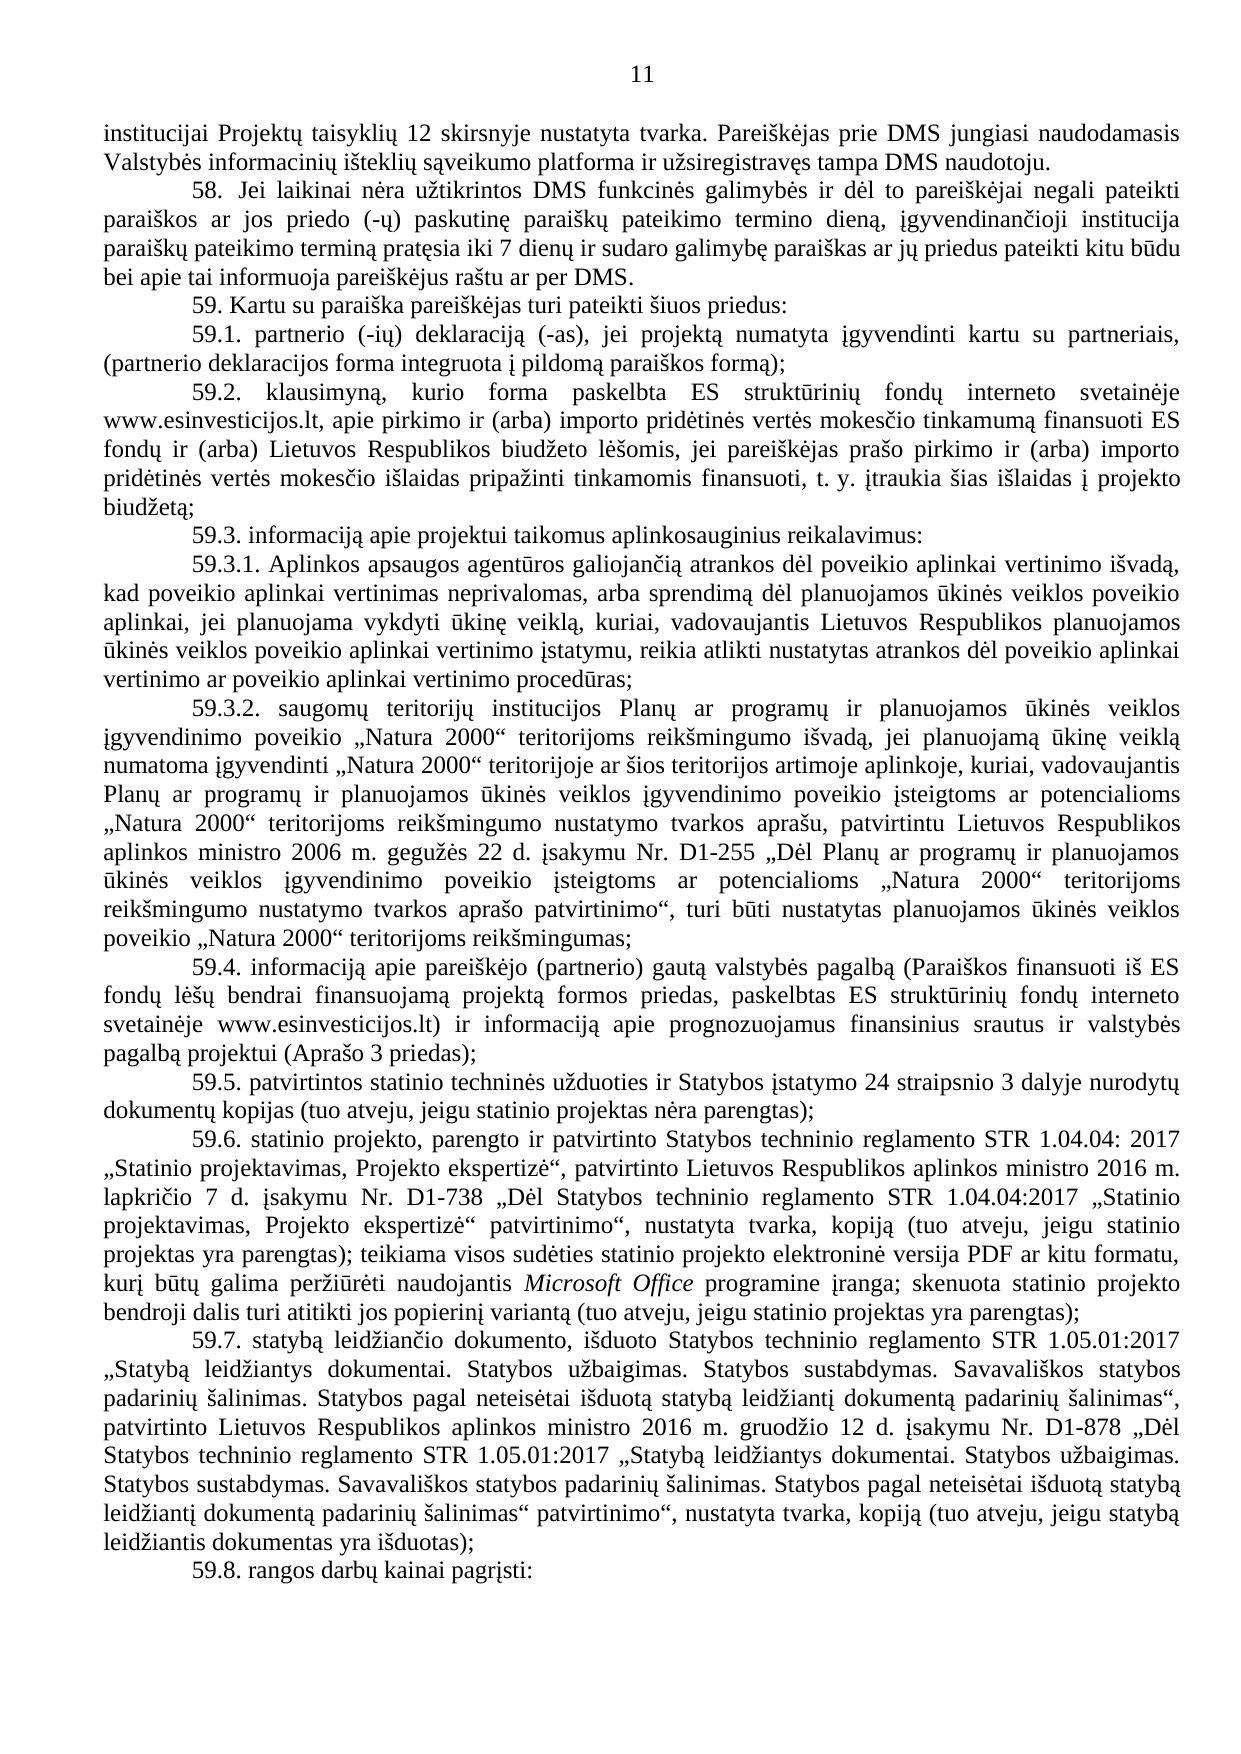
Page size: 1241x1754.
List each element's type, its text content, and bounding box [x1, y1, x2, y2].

text 58. Jei laikinai nėra užtikrintos DMS funkcinės galimybės ir dėl to pareiškėjai negali pateikti paraiškos ar jos priedo (-ų) paskutinę paraiškų pateikimo termino dieną, įgyvendinančioji institucija paraiškų pateikimo terminą pratęsia iki 7 dienų ir sudaro galimybę paraiškas ar jų priedus pateikti kitu būdu bei apie tai informuoja pareiškėjus raštu ar per DMS. [103, 176, 1181, 291]
text 59. Kartu su paraiška pareiškėjas turi pateikti šiuos priedus: [103, 291, 1181, 319]
text 59.8. rangos darbų kainai pagrįsti: [103, 1556, 1181, 1584]
text 59.3. informaciją apie projektui taikomus aplinkosauginius reikalavimus: [103, 521, 1181, 549]
text institucijai Projektų taisyklių 12 skirsnyje nustatyta tvarka. Pareiškėjas prie DMS jungiasi naudodamasis Valstybės informacinių išteklių sąveikumo platforma ir užsiregistravęs tampa DMS naudotoju. [103, 118, 1181, 176]
text 59.2. klausimyną, kurio forma paskelbta ES struktūrinių fondų interneto svetainėje www.esinvesticijos.lt, apie pirkimo ir (arba) importo pridėtinės vertės mokesčio tinkamumą finansuoti ES fondų ir (arba) Lietuvos Respublikos biudžeto lėšomis, jei pareiškėjas prašo pirkimo ir (arba) importo pridėtinės vertės mokesčio išlaidas pripažinti tinkamomis finansuoti, t. y. įtraukia šias išlaidas į projekto biudžetą; [103, 377, 1181, 521]
text 59.6. statinio projekto, parengto ir patvirtinto Statybos techninio reglamento STR 1.04.04: 2017 „Statinio projektavimas, Projekto ekspertizė“, patvirtinto Lietuvos Respublikos aplinkos ministro 2016 m. lapkričio 7 d. įsakymu Nr. D1-738 „Dėl Statybos techninio reglamento STR 1.04.04:2017 „Statinio projektavimas, Projekto ekspertizė“ patvirtinimo“, nustatyta tvarka, kopiją (tuo atveju, jeigu statinio projektas yra parengtas); teikiama visos sudėties statinio projekto elektroninė versija PDF ar kitu formatu, kurį būtų galima peržiūrėti naudojantis Microsoft Office programine įranga; skenuota statinio projekto bendroji dalis turi atitikti jos popierinį variantą (tuo atveju, jeigu statinio projektas yra parengtas); [103, 1124, 1181, 1326]
text 59.5. patvirtintos statinio techninės užduoties ir Statybos įstatymo 24 straipsnio 3 dalyje nurodytų dokumentų kopijas (tuo atveju, jeigu statinio projektas nėra parengtas); [103, 1067, 1181, 1124]
text 59.7. statybą leidžiančio dokumento, išduoto Statybos techninio reglamento STR 1.05.01:2017 „Statybą leidžiantys dokumentai. Statybos užbaigimas. Statybos sustabdymas. Savavališkos statybos padarinių šalinimas. Statybos pagal neteisėtai išduotą statybą leidžiantį dokumentą padarinių šalinimas“, patvirtinto Lietuvos Respublikos aplinkos ministro 2016 m. gruodžio 12 d. įsakymu Nr. D1-878 „Dėl Statybos techninio reglamento STR 1.05.01:2017 „Statybą leidžiantys dokumentai. Statybos užbaigimas. Statybos sustabdymas. Savavališkos statybos padarinių šalinimas. Statybos pagal neteisėtai išduotą statybą leidžiantį dokumentą padarinių šalinimas“ patvirtinimo“, nustatyta tvarka, kopiją (tuo atveju, jeigu statybą leidžiantis dokumentas yra išduotas); [103, 1326, 1181, 1556]
text 59.4. informaciją apie pareiškėjo (partnerio) gautą valstybės pagalbą (Paraiškos finansuoti iš ES fondų lėšų bendrai finansuojamą projektą formos priedas, paskelbtas ES struktūrinių fondų interneto svetainėje www.esinvesticijos.lt) ir informaciją apie prognozuojamus finansinius srautus ir valstybės pagalbą projektui (Aprašo 3 priedas); [103, 952, 1181, 1067]
text 59.3.1. Aplinkos apsaugos agentūros galiojančią atrankos dėl poveikio aplinkai vertinimo išvadą, kad poveikio aplinkai vertinimas neprivalomas, arba sprendimą dėl planuojamos ūkinės veiklos poveikio aplinkai, jei planuojama vykdyti ūkinę veiklą, kuriai, vadovaujantis Lietuvos Respublikos planuojamos ūkinės veiklos poveikio aplinkai vertinimo įstatymu, reikia atlikti nustatytas atrankos dėl poveikio aplinkai vertinimo ar poveikio aplinkai vertinimo procedūras; [103, 549, 1181, 693]
text 59.1. partnerio (-ių) deklaraciją (-as), jei projektą numatyta įgyvendinti kartu su partneriais, (partnerio deklaracijos forma integruota į pildomą paraiškos formą); [103, 319, 1181, 377]
text 59.3.2. saugomų teritorijų institucijos Planų ar programų ir planuojamos ūkinės veiklos įgyvendinimo poveikio „Natura 2000“ teritorijoms reikšmingumo išvadą, jei planuojamą ūkinę veiklą numatoma įgyvendinti „Natura 2000“ teritorijoje ar šios teritorijos artimoje aplinkoje, kuriai, vadovaujantis Planų ar programų ir planuojamos ūkinės veiklos įgyvendinimo poveikio įsteigtoms ar potencialioms „Natura 2000“ teritorijoms reikšmingumo nustatymo tvarkos aprašu, patvirtintu Lietuvos Respublikos aplinkos ministro 2006 m. gegužės 22 d. įsakymu Nr. D1-255 „Dėl Planų ar programų ir planuojamos ūkinės veiklos įgyvendinimo poveikio įsteigtoms ar potencialioms „Natura 2000“ teritorijoms reikšmingumo nustatymo tvarkos aprašo patvirtinimo“, turi būti nustatytas planuojamos ūkinės veiklos poveikio „Natura 2000“ teritorijoms reikšmingumas; [103, 693, 1181, 952]
